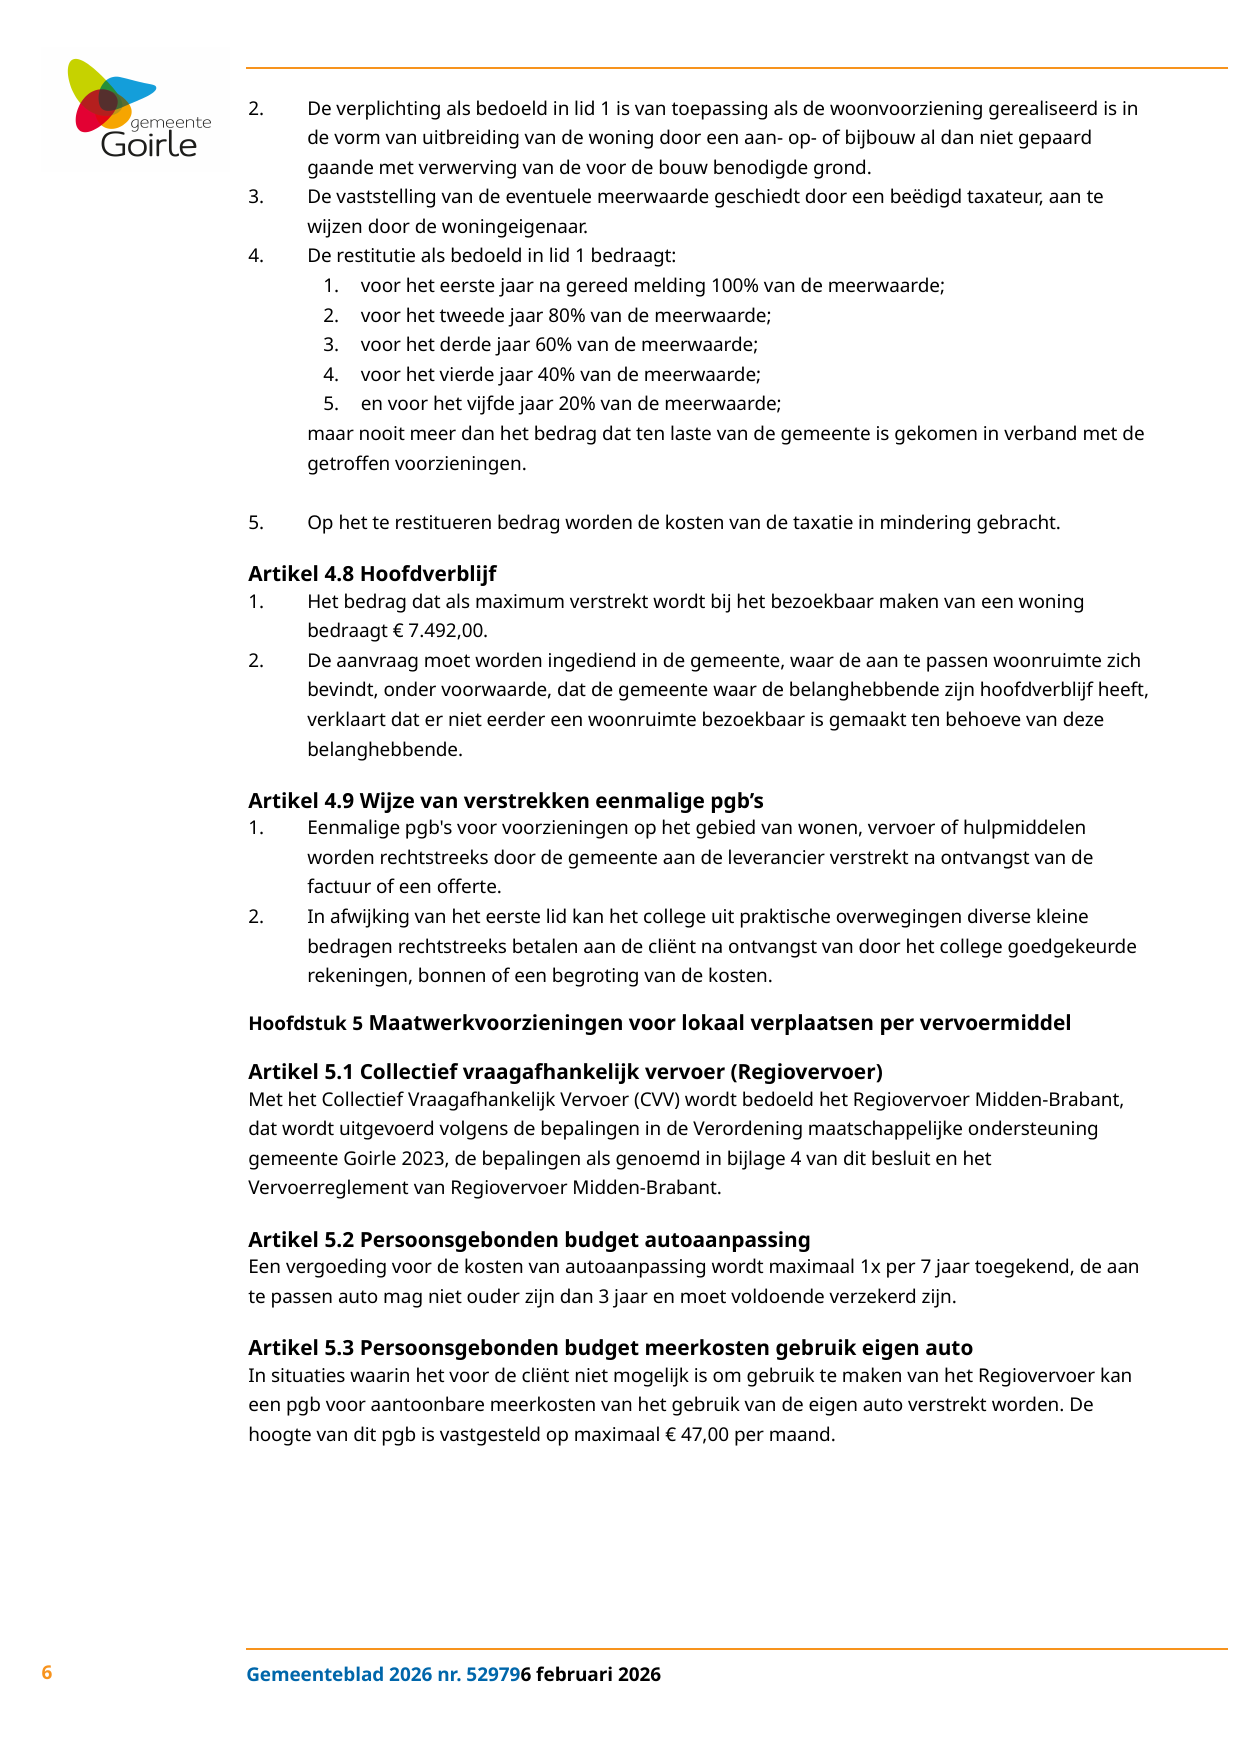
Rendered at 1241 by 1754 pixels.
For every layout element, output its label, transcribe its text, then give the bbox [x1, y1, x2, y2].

text Met het Collectief Vraagafhankelijk Vervoer (CVV) wordt bedoeld het Regiovervoer Midden-Brabant, dat wordt uitgevoerd volgens de bepalingen in de Verordening maatschappelijke ondersteuning gemeente Goirle 2023, de bepalingen als genoemd in bijlage 4 van dit besluit en het Vervoerreglement van Regiovervoer Midden-Brabant. [248, 1086, 1152, 1200]
list voor het vierde jaar 40% van de meerwaarde; [323, 361, 1152, 387]
text Artikel 4.8 Hoofdverblijf [248, 559, 1152, 588]
list De aanvraag moet worden ingediend in de gemeente, waar de aan te passen woonruimte zich bevindt, onder voorwaarde, dat de gemeente waar de belanghebbende zijn hoofdverblijf heeft, verklaart dat er niet eerder een woonruimte bezoekbaar is gemaakt ten behoeve van deze belanghebbende. [248, 647, 1152, 761]
list Het bedrag dat als maximum verstrekt wordt bij het bezoekbaar maken van een woning bedraagt € 7.492,00. [248, 588, 1152, 643]
text Hoofdstuk 5 Maatwerkvoorzieningen voor lokaal verplaatsen per vervoermiddel [248, 1008, 1152, 1037]
list De vaststelling van de eventuele meerwaarde geschiedt door een beëdigd taxateur, aan te wijzen door de woningeigenaar. [248, 183, 1152, 239]
list voor het tweede jaar 80% van de meerwaarde; [323, 302, 1152, 328]
text Artikel 5.3 Persoonsgebonden budget meerkosten gebruik eigen auto [248, 1333, 1152, 1362]
text In situaties waarin het voor de cliënt niet mogelijk is om gebruik te maken van het Regiovervoer kan een pgb voor aantoonbare meerkosten van het gebruik van de eigen auto verstrekt worden. De hoogte van dit pgb is vastgesteld op maximaal € 47,00 per maand. [248, 1362, 1152, 1447]
list De verplichting als bedoeld in lid 1 is van toepassing als de woonvoorziening gerealiseerd is in de vorm van uitbreiding van de woning door een aan- op- of bijbouw al dan niet gepaard gaande met verwerving van de voor de bouw benodigde grond. [248, 95, 1152, 180]
text Artikel 5.1 Collectief vraagafhankelijk vervoer (Regiovervoer) [248, 1057, 1152, 1086]
text Artikel 5.2 Persoonsgebonden budget autoaanpassing [248, 1225, 1152, 1253]
list De restitutie als bedoeld in lid 1 bedraagt: [248, 243, 1152, 268]
list In afwijking van het eerste lid kan het college uit praktische overwegingen diverse kleine bedragen rechtstreeks betalen aan de cliënt na ontvangst van door het college goedgekeurde rekeningen, bonnen of een begroting van de kosten. [248, 903, 1152, 988]
text Een vergoeding voor de kosten van autoaanpassing wordt maximaal 1x per 7 jaar toegekend, de aan te passen auto mag niet ouder zijn dan 3 jaar en moet voldoende verzekerd zijn. [248, 1253, 1152, 1309]
list Op het te restitueren bedrag worden de kosten van de taxatie in mindering gebracht. [248, 509, 1152, 535]
list voor het derde jaar 60% van de meerwaarde; [323, 331, 1152, 357]
list maar nooit meer dan het bedrag dat ten laste van de gemeente is gekomen in verband met de getroffen voorzieningen. [248, 420, 1152, 476]
text Artikel 4.9 Wijze van verstrekken eenmalige pgb’s [248, 786, 1152, 814]
list voor het eerste jaar na gereed melding 100% van de meerwaarde; [323, 272, 1152, 298]
list Eenmalige pgb's voor voorzieningen op het gebied van wonen, vervoer of hulpmiddelen worden rechtstreeks door de gemeente aan de leverancier verstrekt na ontvangst van de factuur of een offerte. [248, 814, 1152, 899]
list en voor het vijfde jaar 20% van de meerwaarde; [323, 391, 1152, 416]
picture [41, 47, 231, 172]
